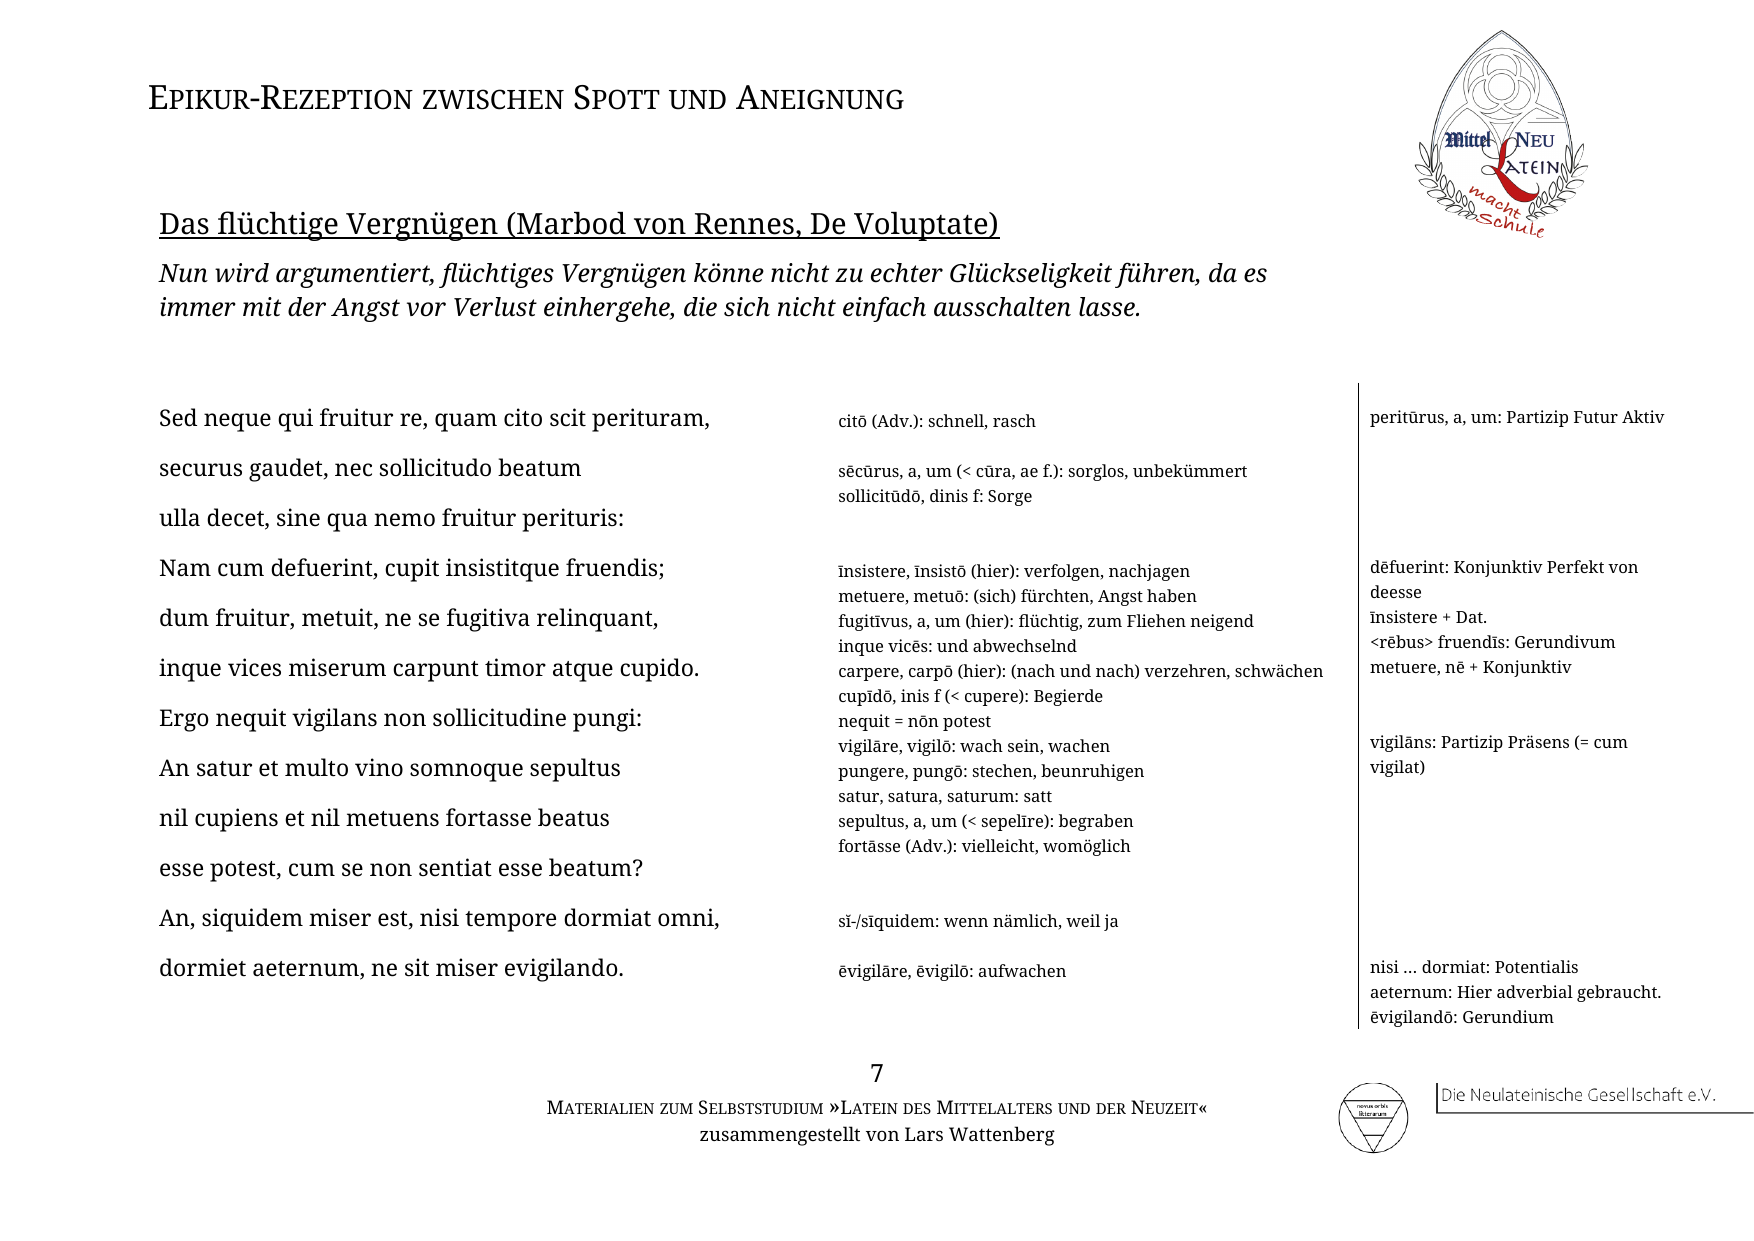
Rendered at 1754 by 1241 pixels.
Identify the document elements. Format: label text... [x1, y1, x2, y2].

table_cell Sed neque qui fruitur re, quam cito scit perituram, securus gaudet, nec sollicitudo beatum ulla decet, sine qua nemo fruitur perituris: Nam cum defuerint, cupit insistitque fruendis; dum fruitur, metuit, ne se fugitiva relinquant, inque vices miserum carpunt timor atque cupido. Ergo nequit vigilans non sollicitudine pungi: An satur et multo vino somnoque sepultus nil cupiens et nil metuens fortasse beatus esse potest, cum se non sentiat esse beatum? An, siquidem miser est, nisi tempore dormiat omni, dormiet aeternum, ne sit miser evigilando. [148, 383, 827, 1028]
table_cell [1359, 256, 1698, 383]
table_cell Nun wird argumentiert, flüchtiges Vergnügen könne nicht zu echter Glückseligkeit führen, da es immer mit der Angst vor Verlust einhergehe, die sich nicht einfach ausschalten lasse. [148, 256, 1358, 383]
table_cell citō (Adv.): schnell, rasch sēcūrus, a, um (< cūra, ae f.): sorglos, unbekümmert sollicitūdō, dinis f: Sorge īnsistere, īnsistō (hier): verfolgen, nachjagen metuere, metuō: (sich) fürchten, Angst haben fugitīvus, a, um (hier): flüchtig, zum Fliehen neigend inque vicēs: und abwechselnd carpere, carpō (hier): (nach und nach) verzehren, schwächen cupīdō, inis f (< cupere): Begierde nequit = nōn potest vigilāre, vigilō: wach sein, wachen pungere, pungō: stechen, beunruhigen satur, satura, saturum: satt sepultus, a, um (< sepelīre): begraben fortāsse (Adv.): vielleicht, womöglich sĭ-/sīquidem: wenn nämlich, weil ja ēvigilāre, ēvigilō: aufwachen [827, 383, 1358, 1028]
table_header [1359, 203, 1698, 256]
table_header Das flüchtige Vergnügen (Marbod von Rennes, De Voluptate) [148, 203, 1358, 256]
table_cell peritūrus, a, um: Partizip Futur Aktiv dēfuerint: Konjunktiv Perfekt von deesse īnsistere + Dat. <rēbus> fruendīs: Gerundivum metuere, nē + Konjunktiv vigilāns: Partizip Präsens (= cum vigilat) nisi … dormiat: Potentialis aeternum: Hier adverbial gebraucht. ēvigilandō: Gerundium [1359, 383, 1698, 1028]
